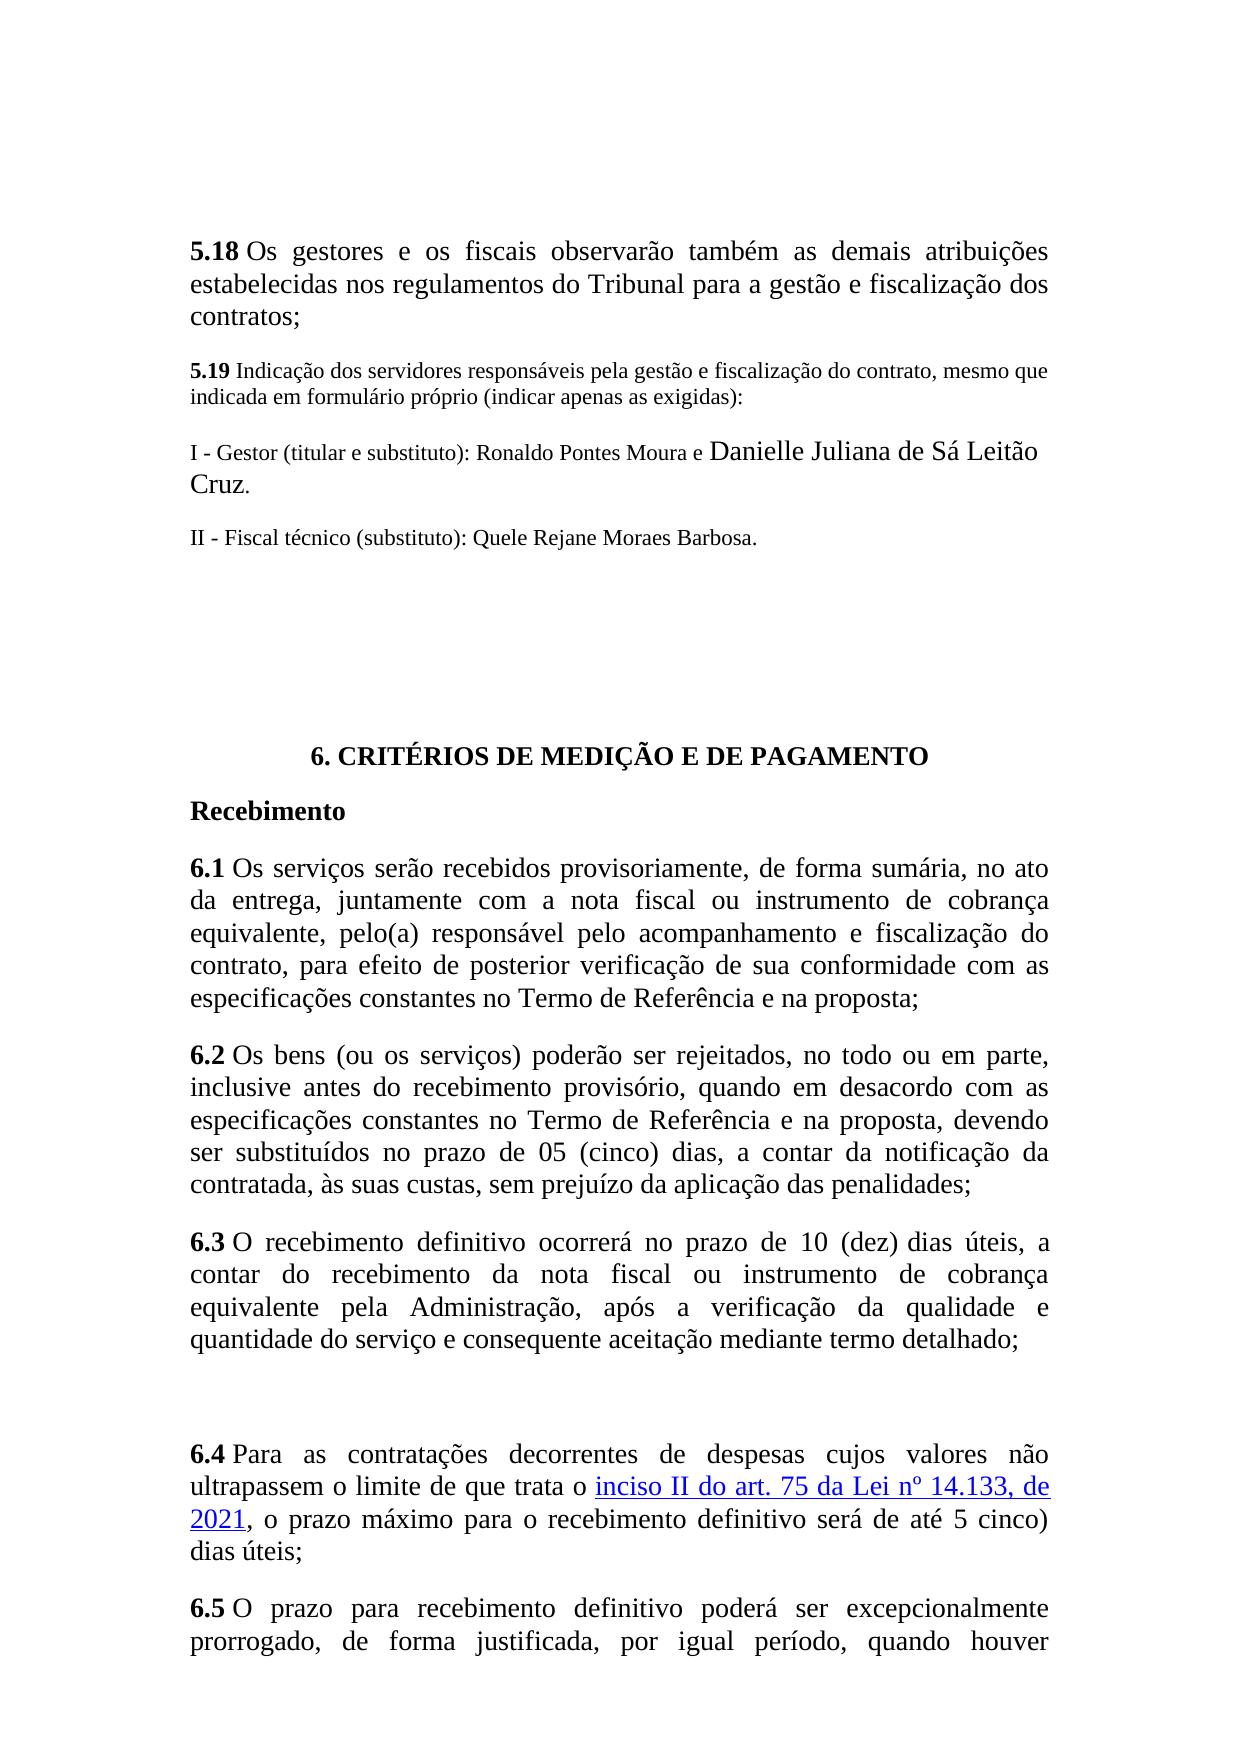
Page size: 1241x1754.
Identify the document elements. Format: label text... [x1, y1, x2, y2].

text 5.19 Indicação dos servidores responsáveis pela gestão e fiscalização do contrato, mesmo que indicada em formulário próprio (indicar apenas as exigidas): [190, 357, 1051, 409]
text II - Fiscal técnico (substituto): Quele Rejane Moraes Barbosa. [190, 524, 1051, 551]
text 6.2 Os bens (ou os serviços) poderão ser rejeitados, no todo ou em parte, inclusive antes do recebimento provisório, quando em desacordo com as especificações constantes no Termo de Referência e na proposta, devendo ser substituídos no prazo de 05 (cinco) dias, a contar da notificação da contratada, às suas custas, sem prejuízo da aplicação das penalidades; [190, 1038, 1051, 1200]
text 5.18 Os gestores e os fiscais observarão também as demais atribuições estabelecidas nos regulamentos do Tribunal para a gestão e fiscalização dos contratos; [190, 234, 1051, 332]
text 6. CRITÉRIOS DE MEDIÇÃO E DE PAGAMENTO [177, 739, 1063, 771]
text 6.3 O recebimento definitivo ocorrerá no prazo de 10 (dez) dias úteis, a contar do recebimento da nota fiscal ou instrumento de cobrança equivalente pela Administração, após a verificação da qualidade e quantidade do serviço e consequente aceitação mediante termo detalhado; [190, 1225, 1051, 1354]
text I - Gestor (titular e substituto): Ronaldo Pontes Moura e Danielle Juliana de Sá Leitão Cruz. [190, 434, 1051, 499]
text 6.1 Os serviços serão recebidos provisoriamente, de forma sumária, no ato da entrega, juntamente com a nota fiscal ou instrumento de cobrança equivalente, pelo(a) responsável pelo acompanhamento e fiscalização do contrato, para efeito de posterior verificação de sua conformidade com as especificações constantes no Termo de Referência e na proposta; [190, 851, 1051, 1013]
text 6.4 Para as contratações decorrentes de despesas cujos valores não ultrapassem o limite de que trata o inciso II do art. 75 da Lei nº 14.133, de 2021, o prazo máximo para o recebimento definitivo será de até 5 cinco) dias úteis; [190, 1437, 1051, 1567]
text 6.5 O prazo para recebimento definitivo poderá ser excepcionalmente prorrogado, de forma justificada, por igual período, quando houver [190, 1592, 1051, 1656]
text Recebimento [190, 794, 1051, 826]
